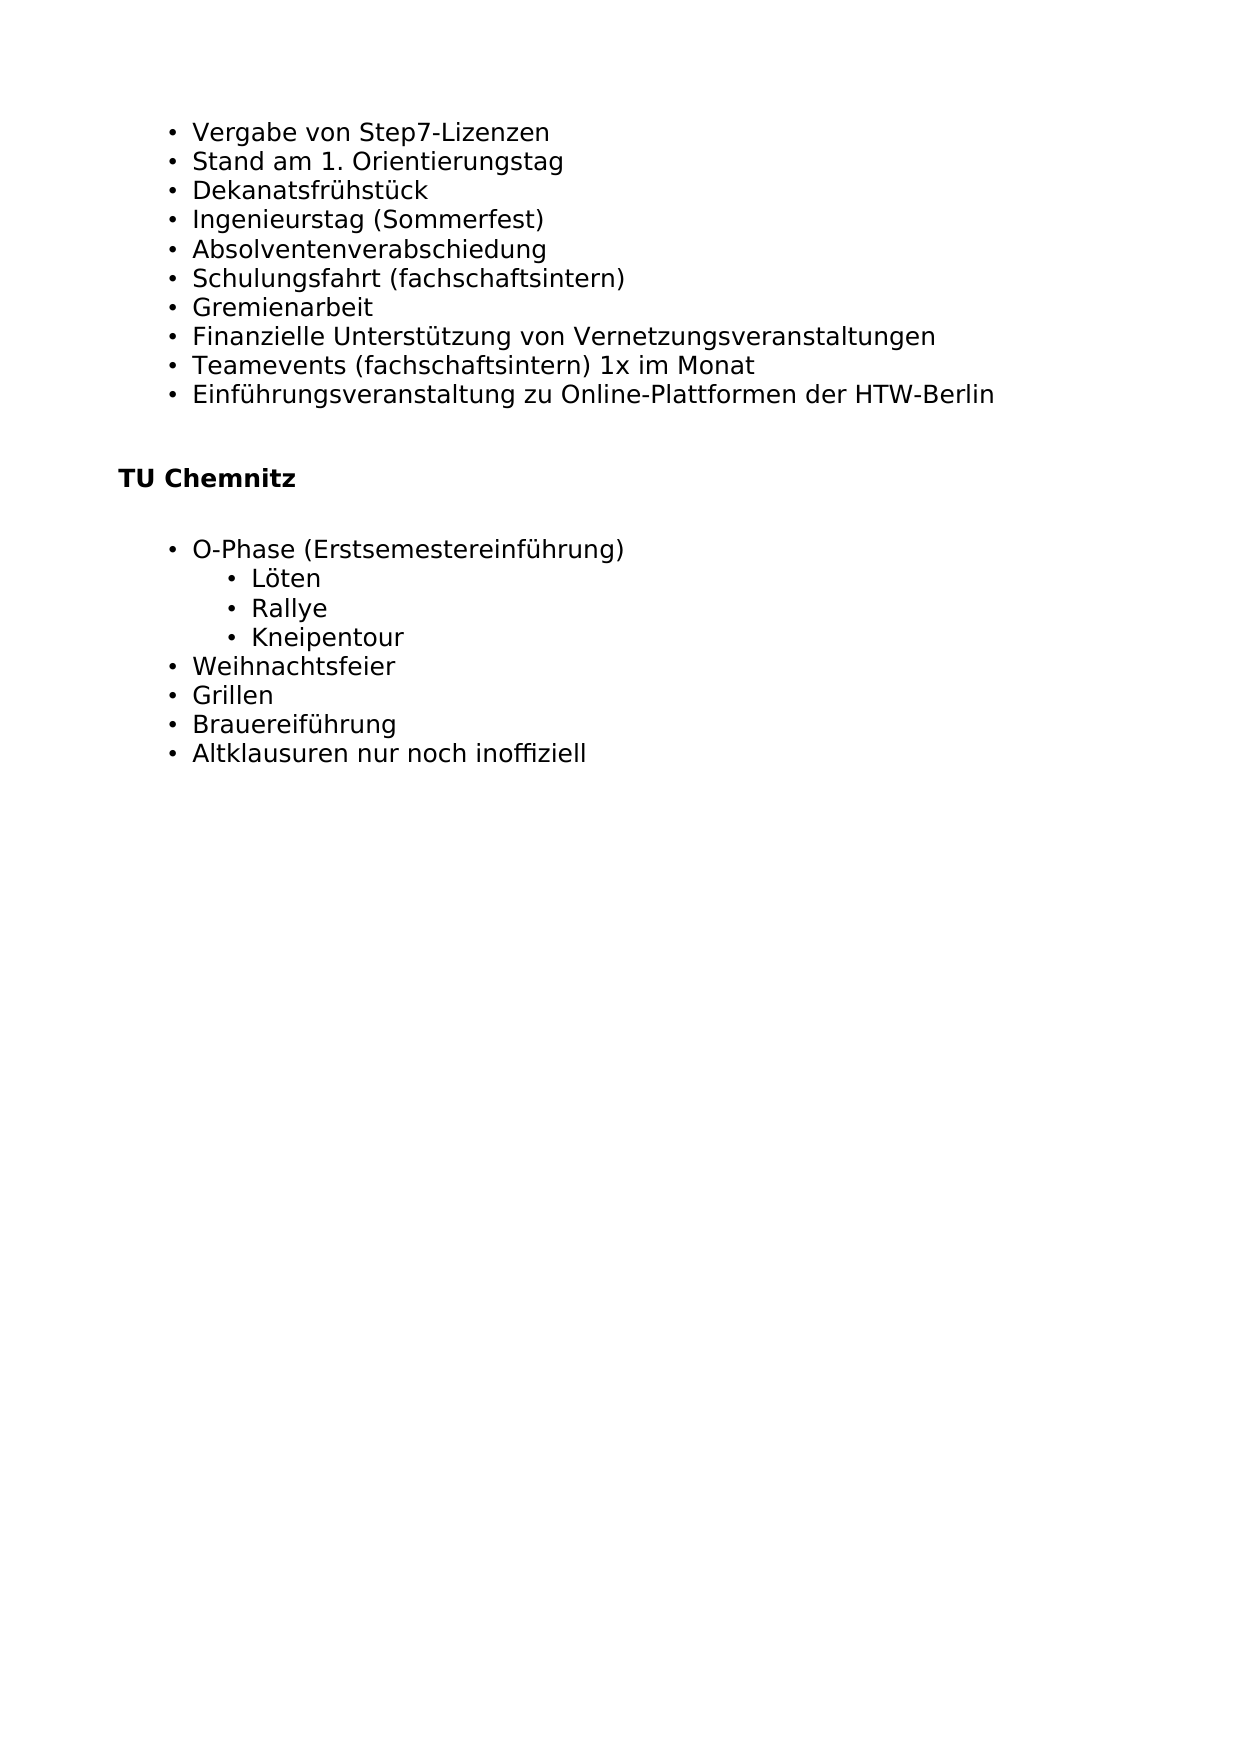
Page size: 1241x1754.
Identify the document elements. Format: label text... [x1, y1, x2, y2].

list Brauereiführung [177, 710, 1122, 739]
list Löten [236, 564, 1122, 594]
list Stand am 1. Orientierungstag [177, 147, 1122, 176]
list Weihnachtsfeier [177, 652, 1122, 681]
list Ingenieurstag (Sommerfest) [177, 206, 1122, 235]
list Schulungsfahrt (fachschaftsintern) [177, 264, 1122, 293]
list Einführungsveranstaltung zu Online-Plattformen der HTW-Berlin [177, 381, 1122, 410]
list Rallye [236, 594, 1122, 623]
list Kneipentour [236, 623, 1122, 652]
list Altklausuren nur noch inoffiziell [177, 739, 1122, 769]
list O-Phase (Erstsemestereinführung) [177, 535, 1122, 564]
list Dekanatsfrühstück [177, 176, 1122, 206]
list Vergabe von Step7-Lizenzen [177, 118, 1122, 147]
list Finanzielle Unterstützung von Vernetzungsveranstaltungen [177, 322, 1122, 351]
list Absolventenverabschiedung [177, 235, 1122, 264]
list Grillen [177, 681, 1122, 710]
list Gremienarbeit [177, 293, 1122, 322]
subtitle TU Chemnitz [118, 464, 1122, 493]
list Teamevents (fachschaftsintern) 1x im Monat [177, 351, 1122, 381]
